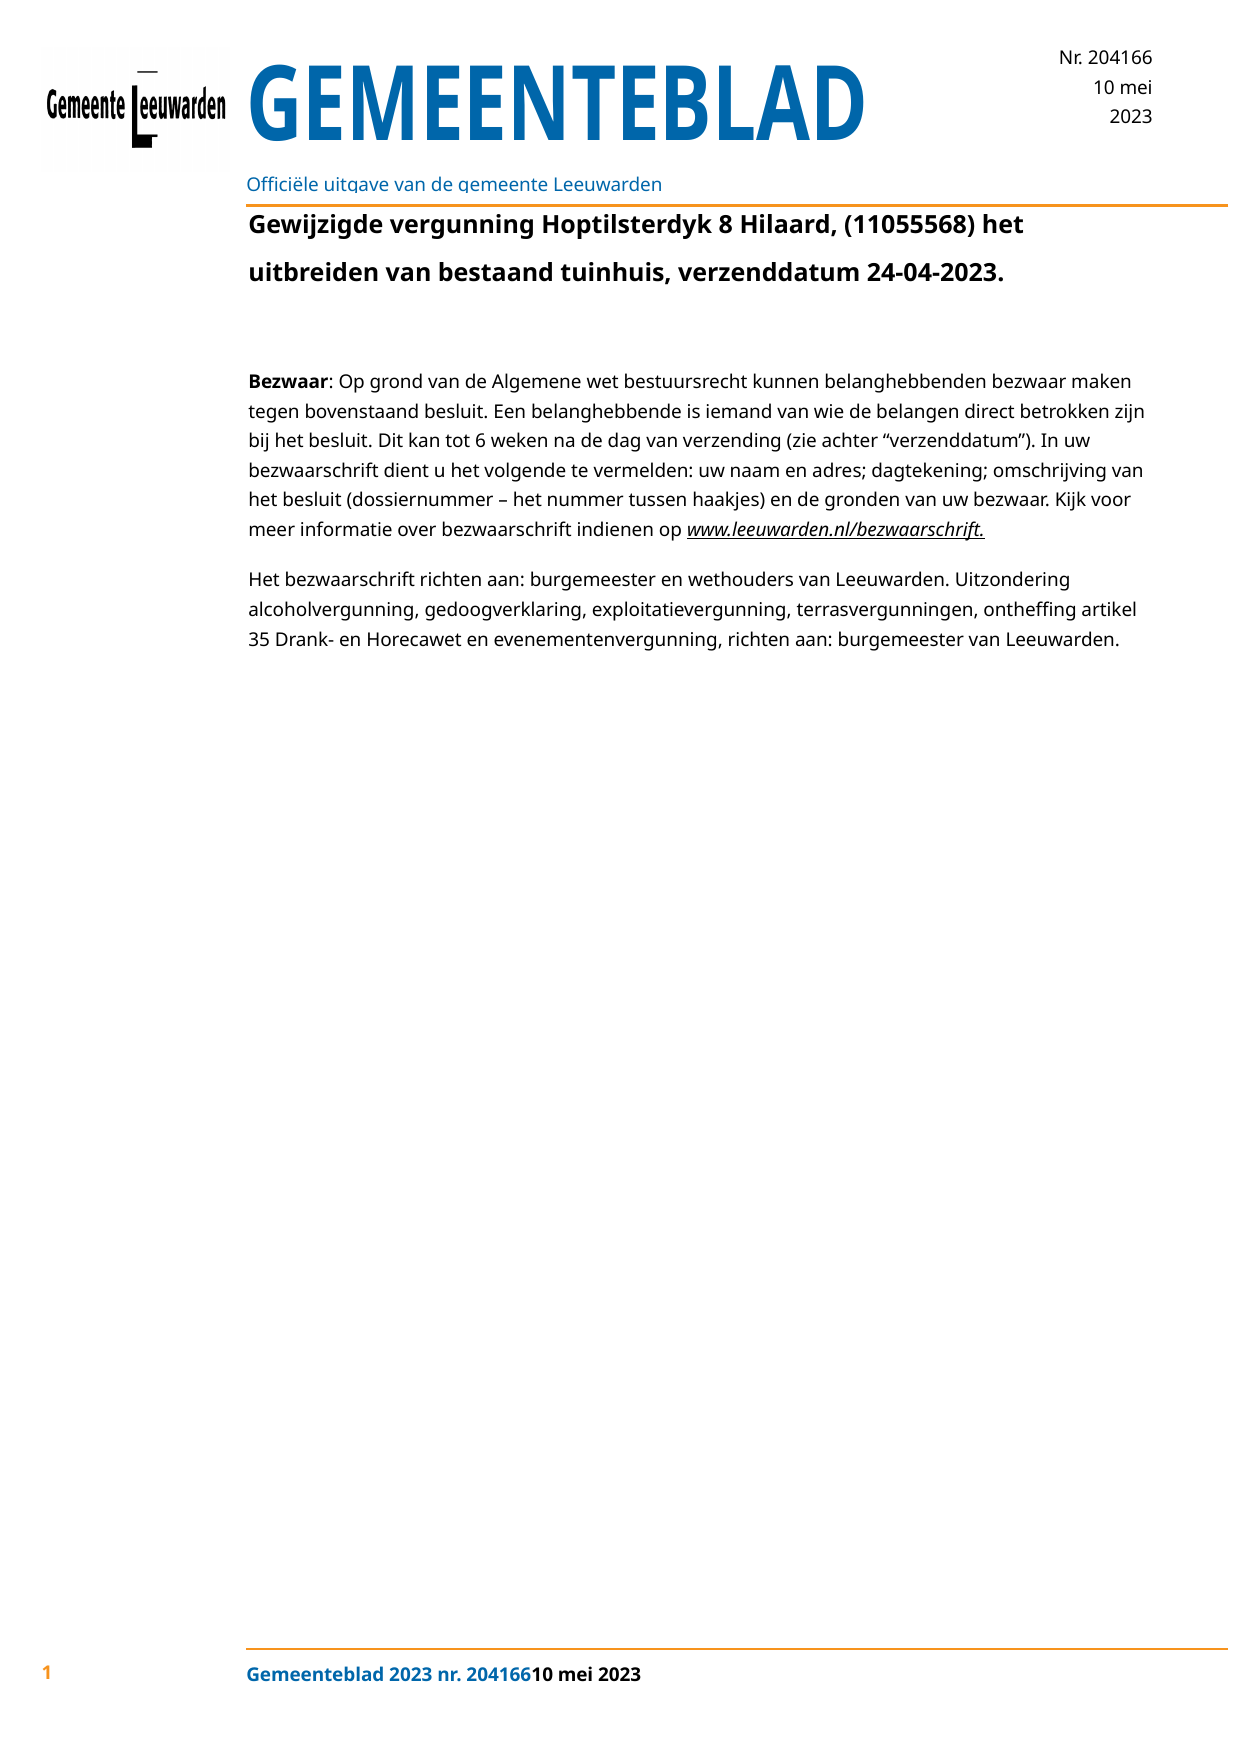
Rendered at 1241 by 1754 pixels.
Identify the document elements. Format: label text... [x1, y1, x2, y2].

text Bezwaar: Op grond van de Algemene wet bestuursrecht kunnen belanghebbenden bezwaar maken tegen bovenstaand besluit. Een belanghebbende is iemand van wie de belangen direct betrokken zijn bij het besluit. Dit kan tot 6 weken na de dag van verzending (zie achter “verzenddatum”). In uw bezwaarschrift dient u het volgende te vermelden: uw naam en adres; dagtekening; omschrijving van het besluit (dossiernummer – het nummer tussen haakjes) en de gronden van uw bezwaar. Kijk voor meer informatie over bezwaarschrift indienen op www.leeuwarden.nl/bezwaarschrift. [248, 368, 1152, 542]
picture [41, 47, 231, 172]
text Het bezwaarschrift richten aan: burgemeester en wethouders van Leeuwarden. Uitzondering alcoholvergunning, gedoogverklaring, exploitatievergunning, terrasvergunningen, ontheffing artikel 35 Drank- en Horecawet en evenementenvergunning, richten aan: burgemeester van Leeuwarden. [248, 567, 1152, 652]
text Gewijzigde vergunning Hoptilsterdyk 8 Hilaard, (11055568) het uitbreiden van bestaand tuinhuis, verzenddatum 24-04-2023. [248, 207, 1152, 288]
